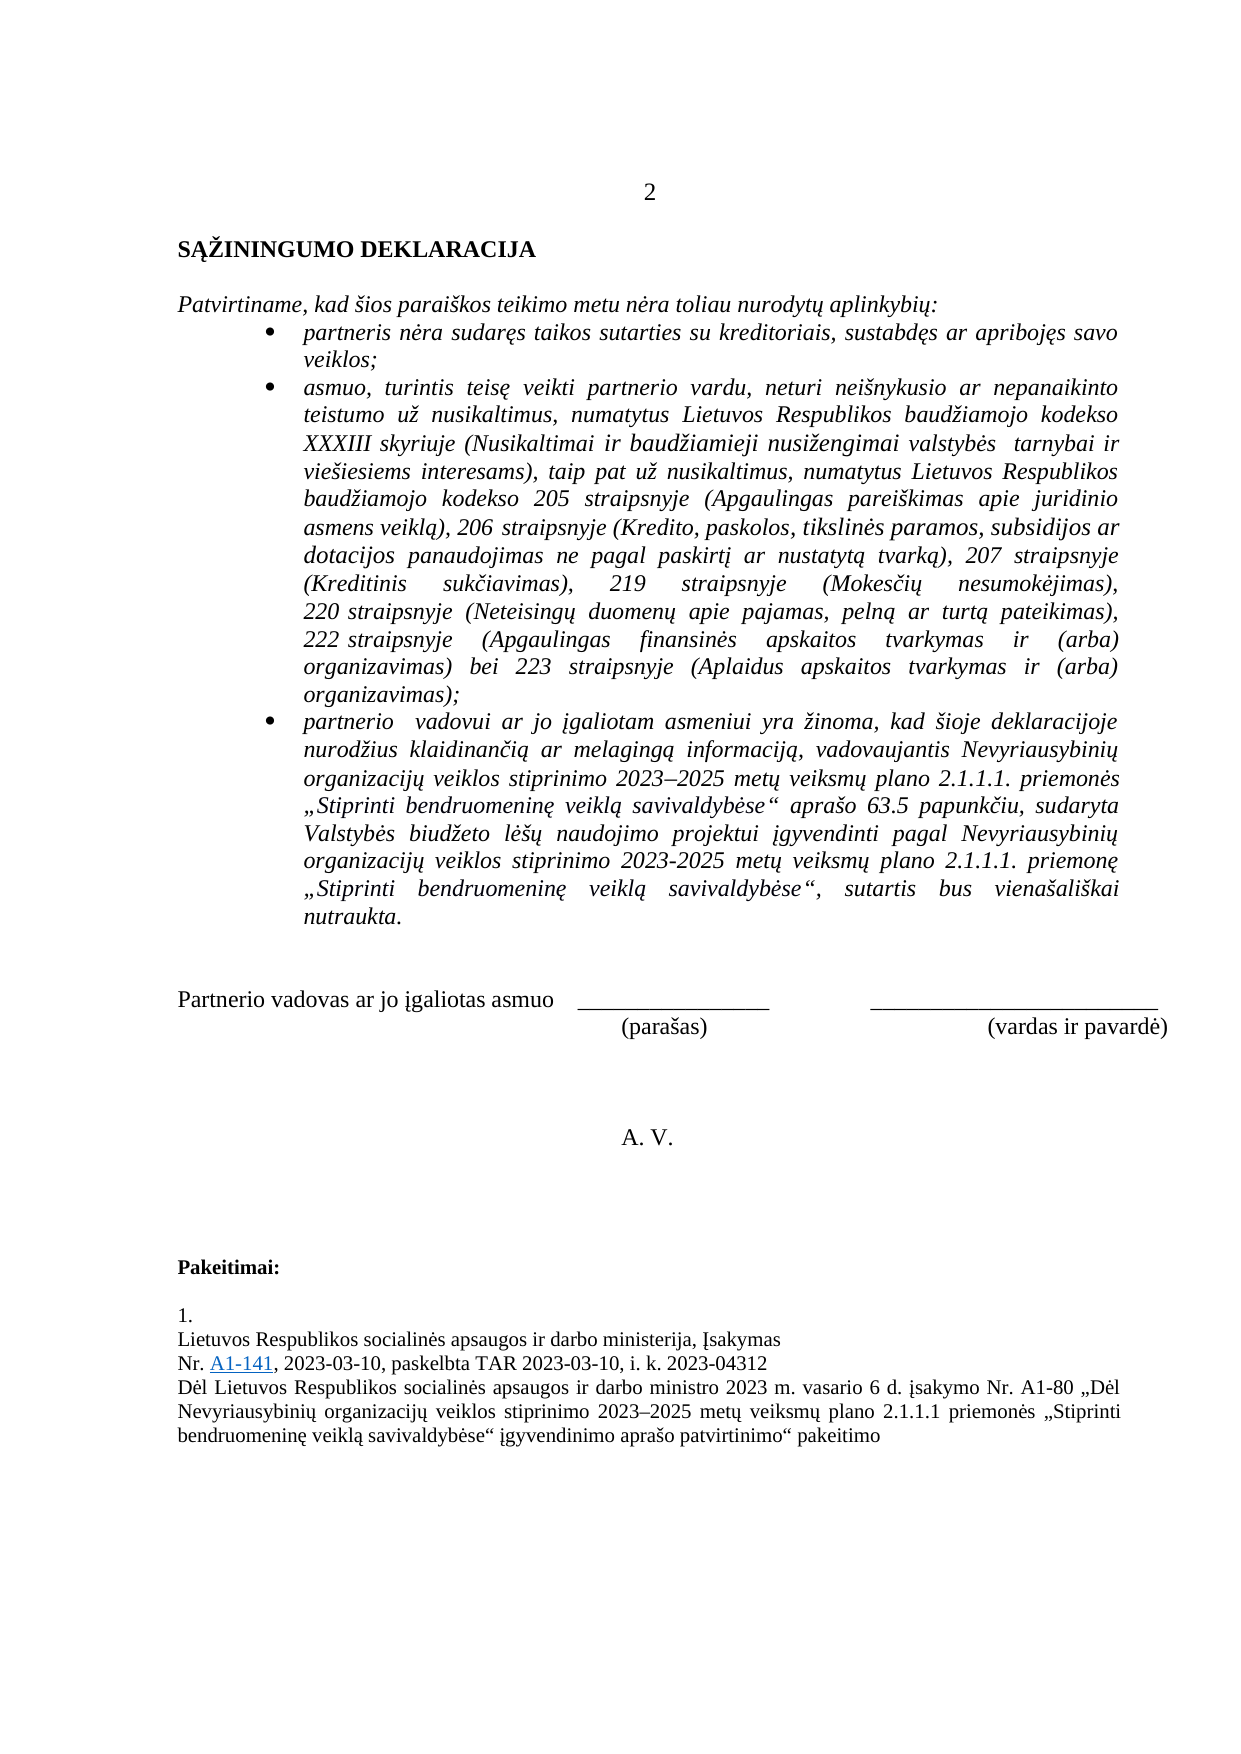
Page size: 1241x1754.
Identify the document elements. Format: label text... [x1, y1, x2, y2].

text A. V. [447, 1123, 1240, 1150]
text 1. [177, 1303, 1122, 1327]
text Nr. A1-141, 2023-03-10, paskelbta TAR 2023-03-10, i. k. 2023-04312 [177, 1351, 1122, 1375]
text Pakeitimai: [177, 1255, 1122, 1279]
text Lietuvos Respublikos socialinės apsaugos ir darbo ministerija, Įsakymas [177, 1327, 1122, 1351]
text  partneris nėra sudaręs taikos sutarties su kreditoriais, sustabdęs ar apribojęs savo veiklos; [266, 317, 1122, 373]
text Patvirtiname, kad šios paraiškos teikimo metu nėra toliau nurodytų aplinkybių: [177, 290, 1122, 317]
text  partnerio vadovui ar jo įgaliotam asmeniui yra žinoma, kad šioje deklaracijoje nurodžius klaidinančią ar melagingą informaciją, vadovaujantis Nevyriausybinių organizacijų veiklos stiprinimo 2023–2025 metų veiksmų plano 2.1.1.1. priemonės „Stiprinti bendruomeninę veiklą savivaldybėse“ aprašo 63.5 papunkčiu, sudaryta Valstybės biudžeto lėšų naudojimo projektui įgyvendinti pagal Nevyriausybinių organizacijų veiklos stiprinimo 2023-2025 metų veiksmų plano 2.1.1.1. priemonę „Stiprinti bendruomeninę veiklą savivaldybėse“, sutartis bus vienašališkai nutraukta. [266, 707, 1122, 929]
text Dėl Lietuvos Respublikos socialinės apsaugos ir darbo ministro 2023 m. vasario 6 d. įsakymo Nr. A1-80 „Dėl Nevyriausybinių organizacijų veiklos stiprinimo 2023–2025 metų veiksmų plano 2.1.1.1 priemonės „Stiprinti bendruomeninę veiklą savivaldybėse“ įgyvendinimo aprašo patvirtinimo“ pakeitimo [177, 1375, 1122, 1447]
text Partnerio vadovas ar jo įgaliotas asmuo ________________ ________________________ [177, 984, 1240, 1012]
text  asmuo, turintis teisę veikti partnerio vardu, neturi neišnykusio ar nepanaikinto teistumo už nusikaltimus, numatytus Lietuvos Respublikos baudžiamojo kodekso XXXIII skyriuje (Nusikaltimai ir baudžiamieji nusižengimai valstybės tarnybai ir viešiesiems interesams), taip pat už nusikaltimus, numatytus Lietuvos Respublikos baudžiamojo kodekso 205 straipsnyje (Apgaulingas pareiškimas apie juridinio asmens veiklą), 206 straipsnyje (Kredito, paskolos, tikslinės paramos, subsidijos ar dotacijos panaudojimas ne pagal paskirtį ar nustatytą tvarką), 207 straipsnyje (Kreditinis sukčiavimas), 219 straipsnyje (Mokesčių nesumokėjimas), 220 straipsnyje (Neteisingų duomenų apie pajamas, pelną ar turtą pateikimas), 222 straipsnyje (Apgaulingas finansinės apskaitos tvarkymas ir (arba) organizavimas) bei 223 straipsnyje (Aplaidus apskaitos tvarkymas ir (arba) organizavimas); [266, 373, 1122, 707]
text SĄŽININGUMO DEKLARACIJA [177, 235, 1122, 262]
text (parašas) (vardas ir pavardė) [447, 1012, 1240, 1040]
